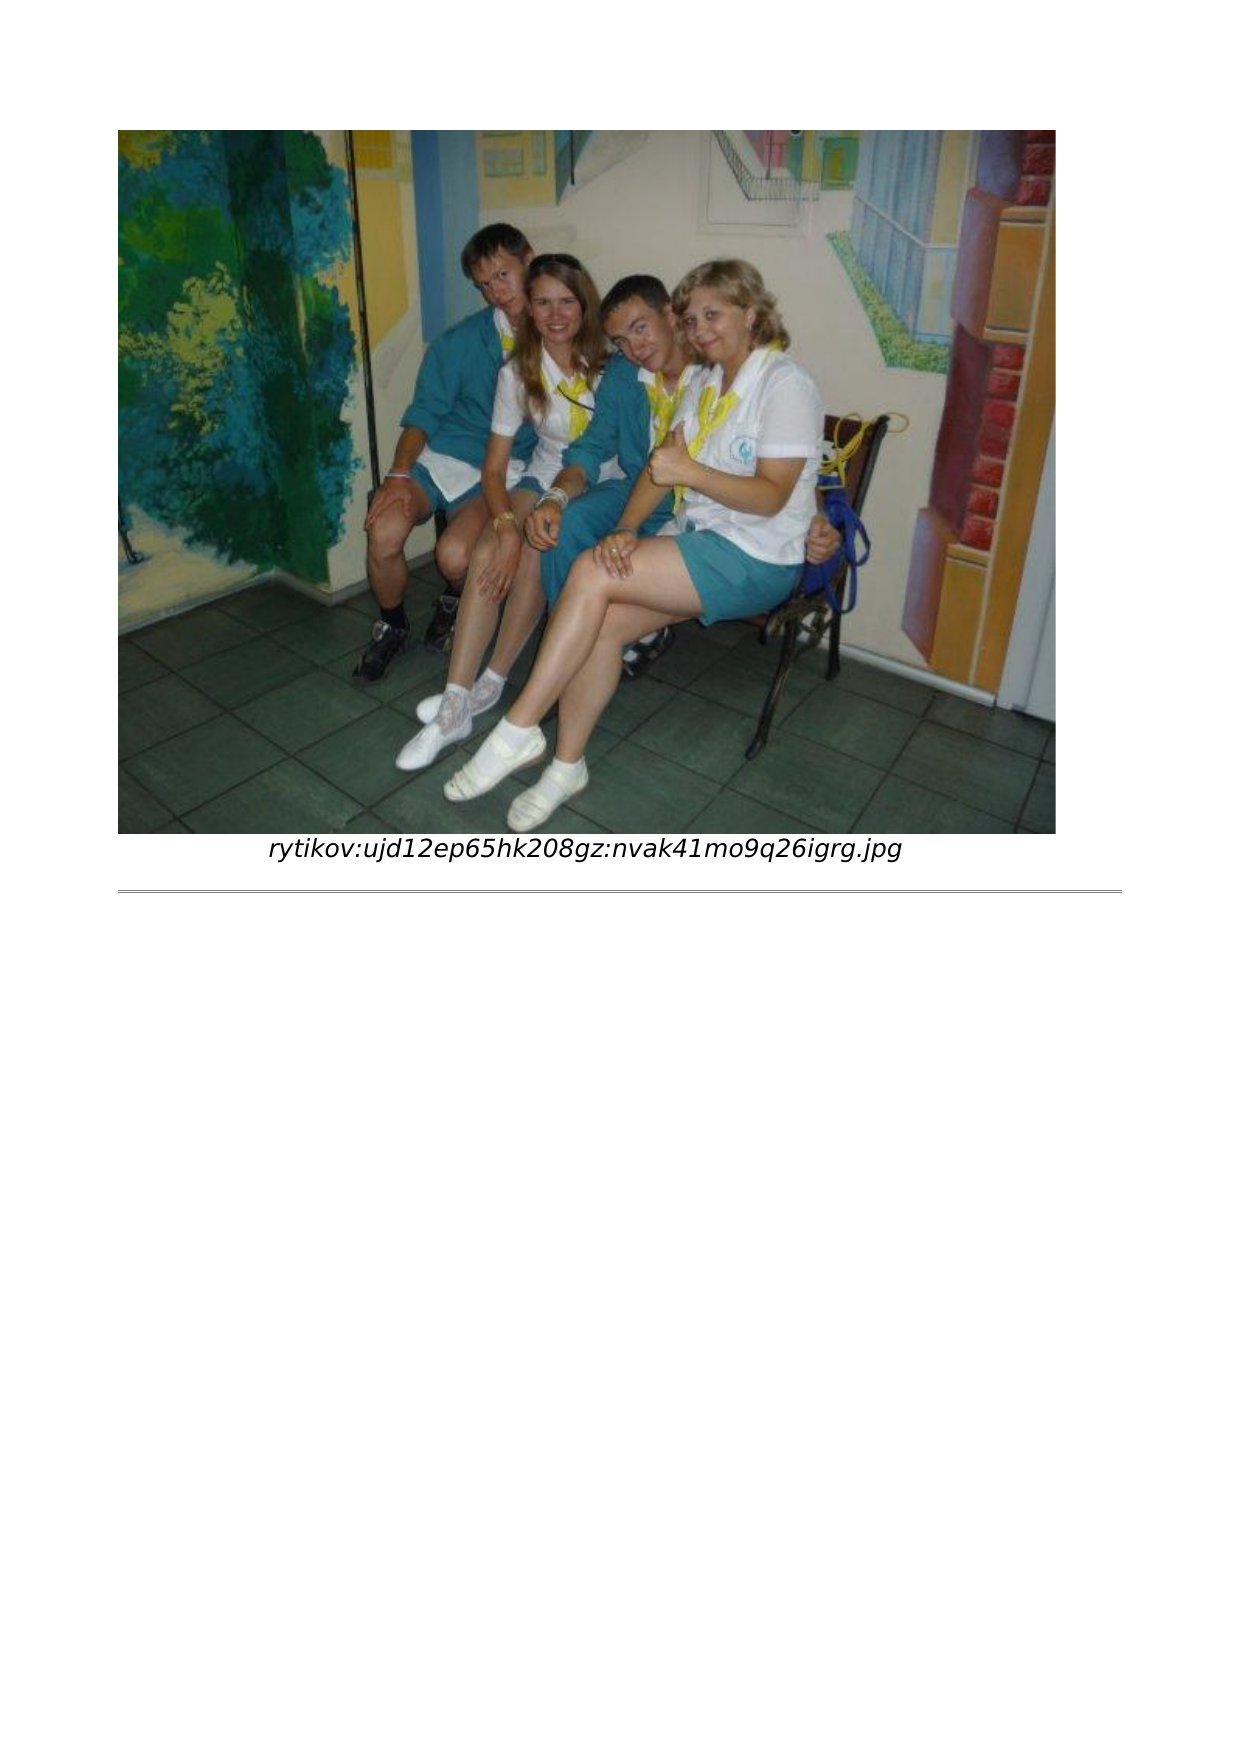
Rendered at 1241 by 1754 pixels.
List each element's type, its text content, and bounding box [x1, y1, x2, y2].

text rytikov:ujd12ep65hk208gz:nvak41mo9q26igrg.jpg [118, 834, 1056, 863]
picture [118, 130, 1056, 834]
